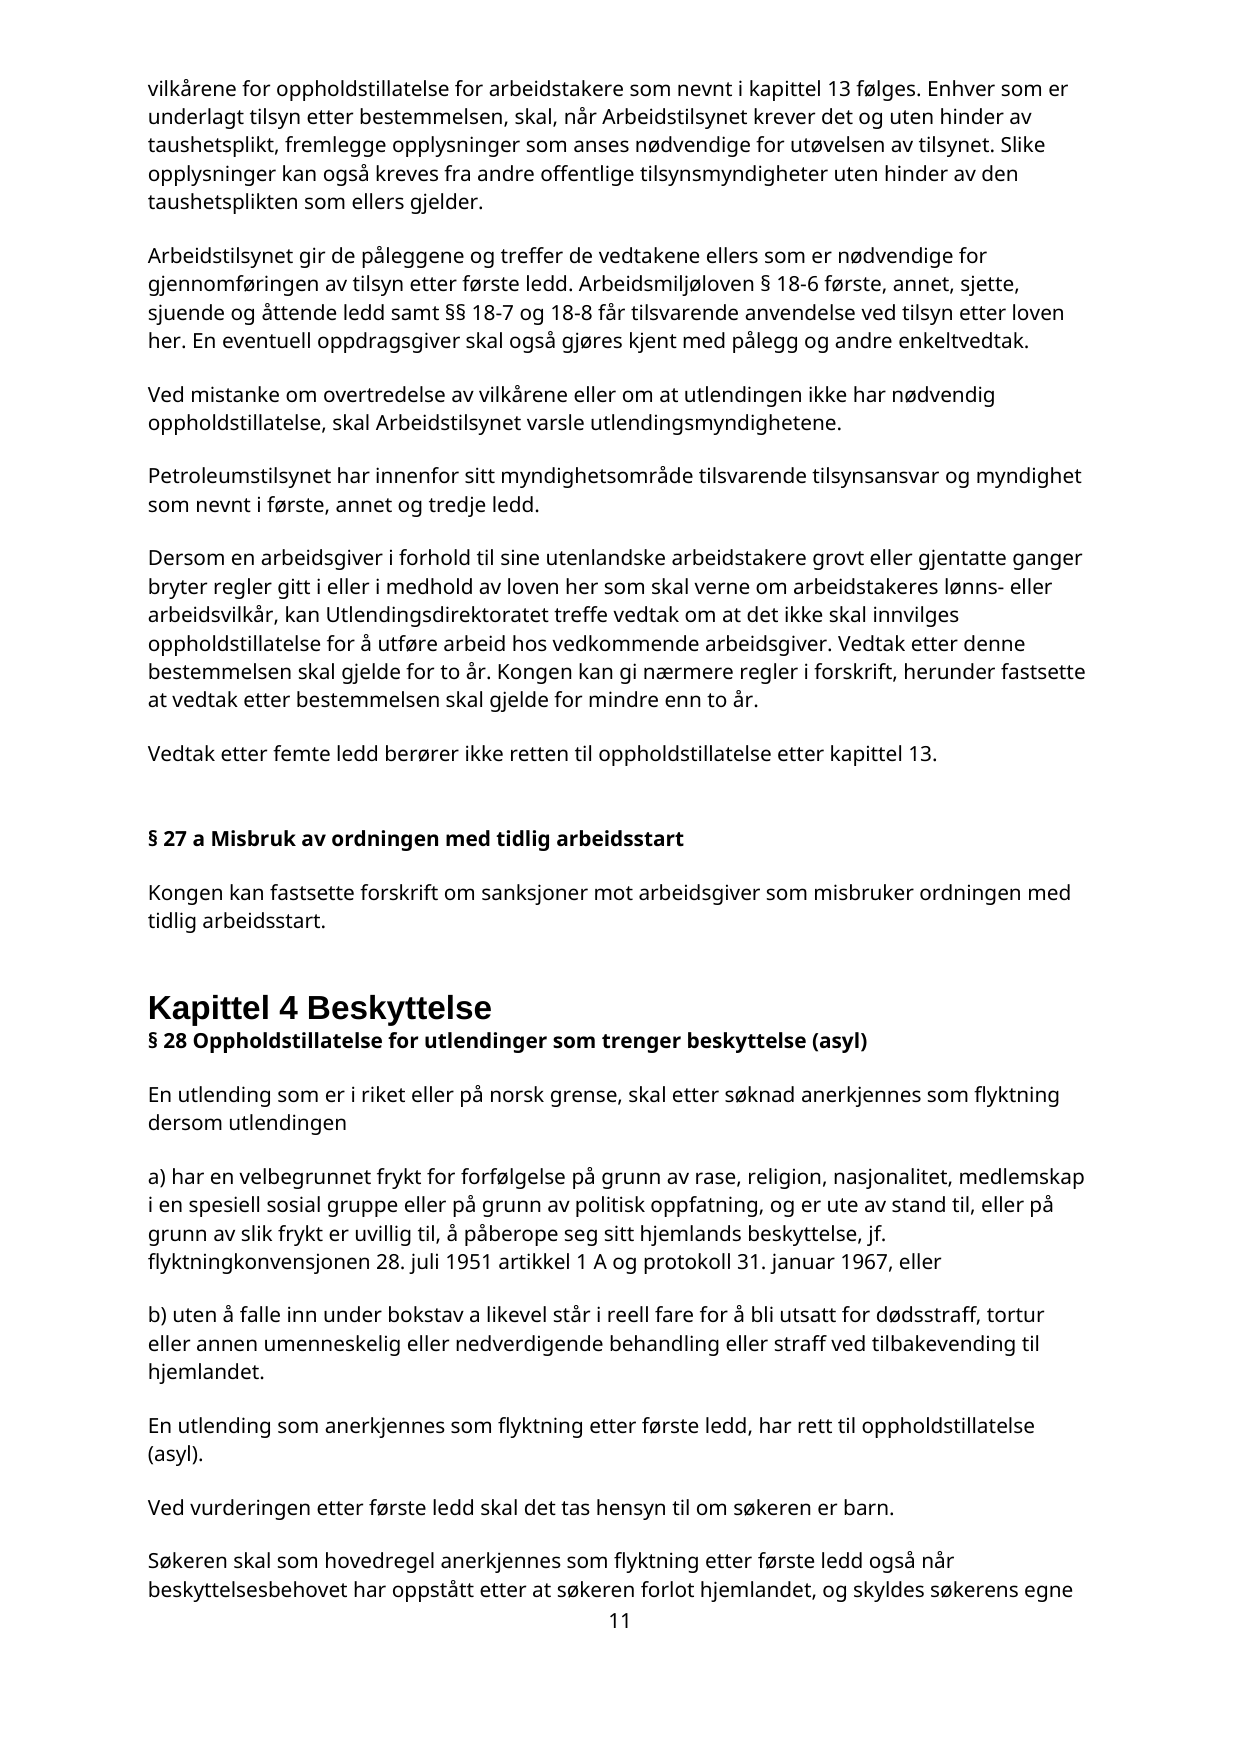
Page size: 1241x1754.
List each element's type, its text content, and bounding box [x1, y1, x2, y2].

text Petroleumstilsynet har innenfor sitt myndighetsområde tilsvarende tilsynsansvar og myndighet som nevnt i første, annet og tredje ledd. [148, 462, 1093, 518]
text Kongen kan fastsette forskrift om sanksjoner mot arbeidsgiver som misbruker ordningen med tidlig arbeidsstart. [148, 878, 1093, 935]
text Dersom en arbeidsgiver i forhold til sine utenlandske arbeidstakere grovt eller gjentatte ganger bryter regler gitt i eller i medhold av loven her som skal verne om arbeidstakeres lønns- eller arbeidsvilkår, kan Utlendingsdirektoratet treffe vedtak om at det ikke skal innvilges oppholdstillatelse for å utføre arbeid hos vedkommende arbeidsgiver. Vedtak etter denne bestemmelsen skal gjelde for to år. Kongen kan gi nærmere regler i forskrift, herunder fastsette at vedtak etter bestemmelsen skal gjelde for mindre enn to år. [148, 543, 1093, 714]
text b) uten å falle inn under bokstav a likevel står i reell fare for å bli utsatt for dødsstraff, tortur eller annen umenneskelig eller nedverdigende behandling eller straff ved tilbakevending til hjemlandet. [148, 1301, 1093, 1386]
text Kapittel 4 Beskyttelse [148, 988, 1093, 1027]
text § 28 Oppholdstillatelse for utlendinger som trenger beskyttelse (asyl) [148, 1027, 1093, 1055]
text Søkeren skal som hovedregel anerkjennes som flyktning etter første ledd også når beskyttelsesbehovet har oppstått etter at søkeren forlot hjemlandet, og skyldes søkerens egne [148, 1546, 1093, 1603]
text En utlending som er i riket eller på norsk grense, skal etter søknad anerkjennes som flyktning dersom utlendingen [148, 1080, 1093, 1137]
text Arbeidstilsynet gir de påleggene og treffer de vedtakene ellers som er nødvendige for gjennomføringen av tilsyn etter første ledd. Arbeidsmiljøloven § 18-6 første, annet, sjette, sjuende og åttende ledd samt §§ 18-7 og 18-8 får tilsvarende anvendelse ved tilsyn etter loven her. En eventuell oppdragsgiver skal også gjøres kjent med pålegg og andre enkeltvedtak. [148, 241, 1093, 355]
text a) har en velbegrunnet frykt for forfølgelse på grunn av rase, religion, nasjonalitet, medlemskap i en spesiell sosial gruppe eller på grunn av politisk oppfatning, og er ute av stand til, eller på grunn av slik frykt er uvillig til, å påberope seg sitt hjemlands beskyttelse, jf. flyktningkonvensjonen 28. juli 1951 artikkel 1 A og protokoll 31. januar 1967, eller [148, 1162, 1093, 1276]
text Ved vurderingen etter første ledd skal det tas hensyn til om søkeren er barn. [148, 1493, 1093, 1521]
text vilkårene for oppholdstillatelse for arbeidstakere som nevnt i kapittel 13 følges. Enhver som er underlagt tilsyn etter bestemmelsen, skal, når Arbeidstilsynet krever det og uten hinder av taushetsplikt, fremlegge opplysninger som anses nødvendige for utøvelsen av tilsynet. Slike opplysninger kan også kreves fra andre offentlige tilsynsmyndigheter uten hinder av den taushetsplikten som ellers gjelder. [148, 74, 1093, 216]
text § 27 a Misbruk av ordningen med tidlig arbeidsstart [148, 824, 1093, 853]
text Vedtak etter femte ledd berører ikke retten til oppholdstillatelse etter kapittel 13. [148, 739, 1093, 767]
text Ved mistanke om overtredelse av vilkårene eller om at utlendingen ikke har nødvendig oppholdstillatelse, skal Arbeidstilsynet varsle utlendingsmyndighetene. [148, 380, 1093, 437]
text En utlending som anerkjennes som flyktning etter første ledd, har rett til oppholdstillatelse (asyl). [148, 1411, 1093, 1468]
